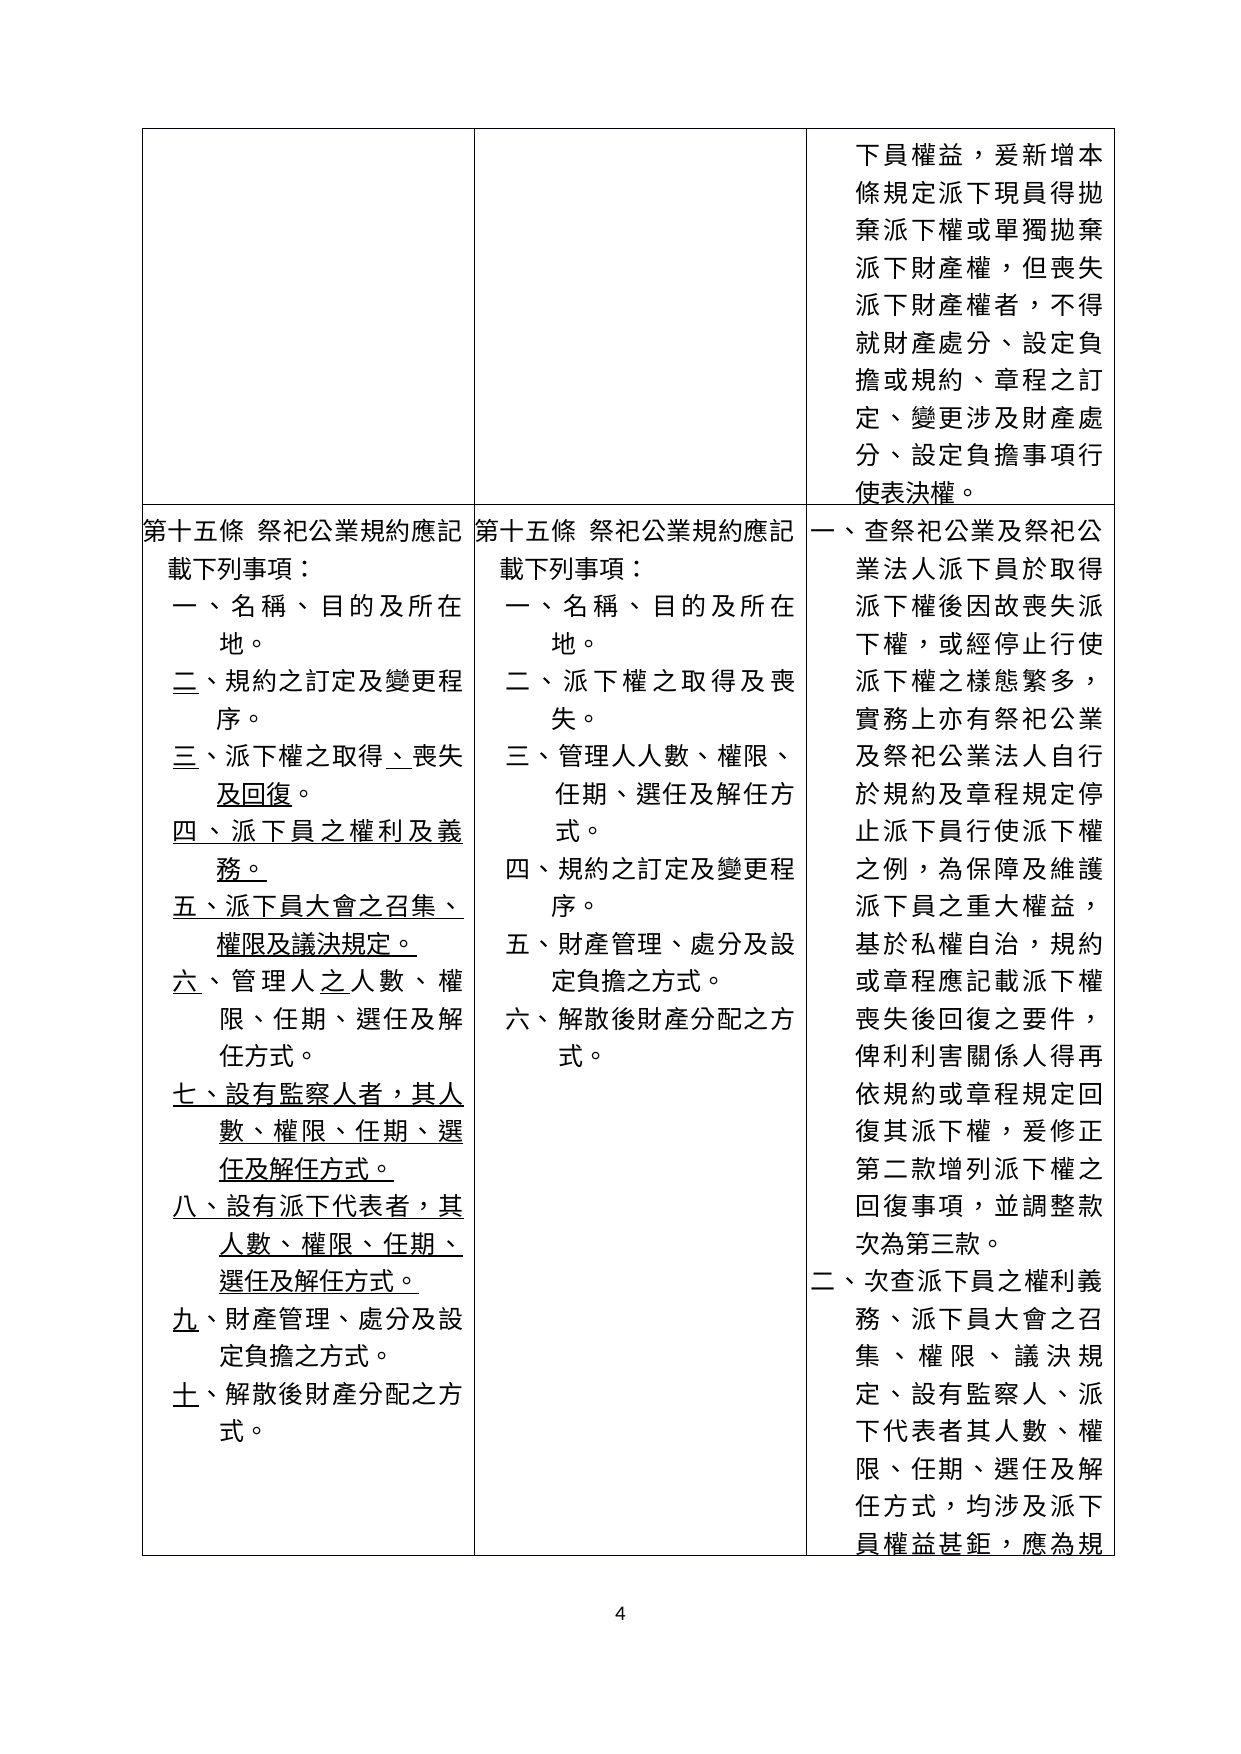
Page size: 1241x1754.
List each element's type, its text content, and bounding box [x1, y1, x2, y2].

table_cell [475, 129, 806, 504]
table_cell 一、查祭祀公業及祭祀公業法人派下員於取得派下權後因故喪失派下權，或經停止行使派下權之樣態繁多，實務上亦有祭祀公業及祭祀公業法人自行於規約及章程規定停止派下員行使派下權之例，為保障及維護派下員之重大權益，基於私權自治，規約或章程應記載派下權喪失後回復之要件，俾利利害關係人得再依規約或章程規定回復其派下權，爰修正第二款增列派下權之回復事項，並調整款次為第三款。 二、次查派下員之權利義務、派下員大會之召集、權限、議決規定、設有監察人、派下代表者其人數、權限、任期、選任及解任方式，均涉及派下員權益甚鉅，應為規 [807, 505, 1114, 1555]
table_cell 第十五條 祭祀公業規約應記載下列事項： 一、名稱、目的及所在地。 二、規約之訂定及變更程序。 三、派下權之取得、喪失及回復。 四、派下員之權利及義務。 五、派下員大會之召集、權限及議決規定。 六、管理人之人數、權限、任期、選任及解任方式。 七、設有監察人者，其人數、權限、任期、選任及解任方式。 八、設有派下代表者，其人數、權限、任期、選任及解任方式。 九、財產管理、處分及設定負擔之方式。 十、解散後財產分配之方式。 [143, 505, 474, 1555]
table_cell [143, 129, 474, 504]
table_cell 第十五條 祭祀公業規約應記載下列事項： 一、名稱、目的及所在地。 二、派下權之取得及喪失。 三、管理人人數、權限、任期、選任及解任方式。 四、規約之訂定及變更程序。 五、財產管理、處分及設定負擔之方式。 解散後財產分配之方式。 [475, 505, 806, 1555]
table_cell 下員權益，爰新增本條規定派下現員得拋棄派下權或單獨拋棄派下財產權，但喪失派下財產權者，不得就財產處分、設定負擔或規約、章程之訂定、變更涉及財產處分、設定負擔事項行使表決權。 [807, 129, 1114, 504]
